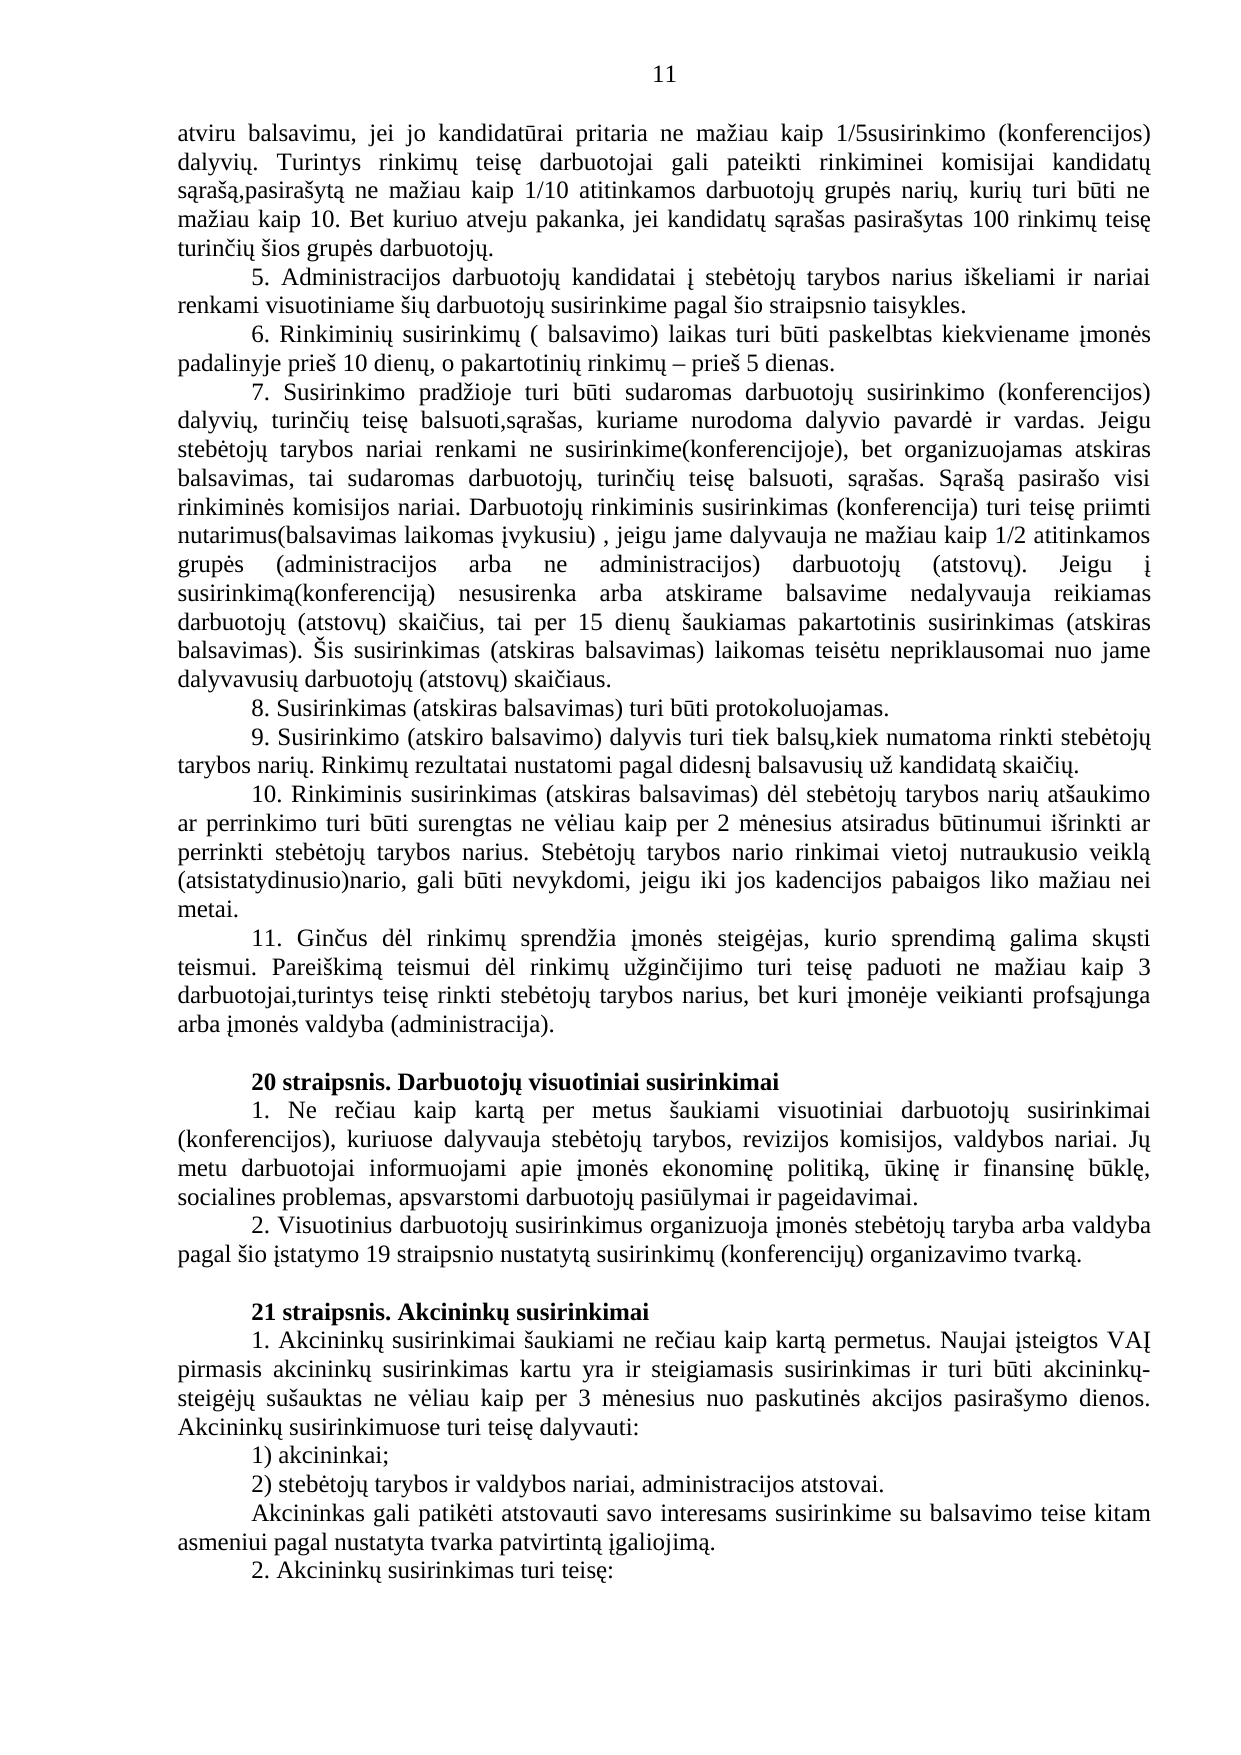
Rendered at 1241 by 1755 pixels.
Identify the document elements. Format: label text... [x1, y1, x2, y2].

text 2. Akcininkų susirinkimas turi teisę: [177, 1556, 1152, 1584]
text 1) akcininkai; [177, 1441, 1152, 1469]
text 11. Ginčus dėl rinkimų sprendžia įmonės steigėjas, kurio sprendimą galima skųsti teismui. Pareiškimą teismui dėl rinkimų užginčijimo turi teisę paduoti ne mažiau kaip 3 darbuotojai,turintys teisę rinkti stebėtojų tarybos narius, bet kuri įmonėje veikianti profsąjunga arba įmonės valdyba (administracija). [177, 923, 1152, 1038]
text 7. Susirinkimo pradžioje turi būti sudaromas darbuotojų susirinkimo (konferencijos) dalyvių, turinčių teisę balsuoti,sąrašas, kuriame nurodoma dalyvio pavardė ir vardas. Jeigu stebėtojų tarybos nariai renkami ne susirinkime(konferencijoje), bet organizuojamas atskiras balsavimas, tai sudaromas darbuotojų, turinčių teisę balsuoti, sąrašas. Sąrašą pasirašo visi rinkiminės komisijos nariai. Darbuotojų rinkiminis susirinkimas (konferencija) turi teisę priimti nutarimus(balsavimas laikomas įvykusiu) , jeigu jame dalyvauja ne mažiau kaip 1/2 atitinkamos grupės (administracijos arba ne administracijos) darbuotojų (atstovų). Jeigu į susirinkimą(konferenciją) nesusirenka arba atskirame balsavime nedalyvauja reikiamas darbuotojų (atstovų) skaičius, tai per 15 dienų šaukiamas pakartotinis susirinkimas (atskiras balsavimas). Šis susirinkimas (atskiras balsavimas) laikomas teisėtu nepriklausomai nuo jame dalyvavusių darbuotojų (atstovų) skaičiaus. [177, 377, 1152, 693]
text 1. Akcininkų susirinkimai šaukiami ne rečiau kaip kartą permetus. Naujai įsteigtos VAĮ pirmasis akcininkų susirinkimas kartu yra ir steigiamasis susirinkimas ir turi būti akcininkų- steigėjų sušauktas ne vėliau kaip per 3 mėnesius nuo paskutinės akcijos pasirašymo dienos. Akcininkų susirinkimuose turi teisę dalyvauti: [177, 1326, 1152, 1441]
text 1. Ne rečiau kaip kartą per metus šaukiami visuotiniai darbuotojų susirinkimai (konferencijos), kuriuose dalyvauja stebėtojų tarybos, revizijos komisijos, valdybos nariai. Jų metu darbuotojai informuojami apie įmonės ekonominę politiką, ūkinę ir finansinę būklę, socialines problemas, apsvarstomi darbuotojų pasiūlymai ir pageidavimai. [177, 1096, 1152, 1211]
text 5. Administracijos darbuotojų kandidatai į stebėtojų tarybos narius iškeliami ir nariai renkami visuotiniame šių darbuotojų susirinkime pagal šio straipsnio taisykles. [177, 262, 1152, 319]
text 6. Rinkiminių susirinkimų ( balsavimo) laikas turi būti paskelbtas kiekviename įmonės padalinyje prieš 10 dienų, o pakartotinių rinkimų – prieš 5 dienas. [177, 319, 1152, 377]
text 2. Visuotinius darbuotojų susirinkimus organizuoja įmonės stebėtojų taryba arba valdyba pagal šio įstatymo 19 straipsnio nustatytą susirinkimų (konferencijų) organizavimo tvarką. [177, 1211, 1152, 1268]
text 9. Susirinkimo (atskiro balsavimo) dalyvis turi tiek balsų,kiek numatoma rinkti stebėtojų tarybos narių. Rinkimų rezultatai nustatomi pagal didesnį balsavusių už kandidatą skaičių. [177, 722, 1152, 779]
text 8. Susirinkimas (atskiras balsavimas) turi būti protokoluojamas. [177, 693, 1152, 722]
text 2) stebėtojų tarybos ir valdybos nariai, administracijos atstovai. [177, 1469, 1152, 1498]
text 10. Rinkiminis susirinkimas (atskiras balsavimas) dėl stebėtojų tarybos narių atšaukimo ar perrinkimo turi būti surengtas ne vėliau kaip per 2 mėnesius atsiradus būtinumui išrinkti ar perrinkti stebėtojų tarybos narius. Stebėtojų tarybos nario rinkimai vietoj nutraukusio veiklą (atsistatydinusio)nario, gali būti nevykdomi, jeigu iki jos kadencijos pabaigos liko mažiau nei metai. [177, 779, 1152, 923]
text atviru balsavimu, jei jo kandidatūrai pritaria ne mažiau kaip 1/5susirinkimo (konferencijos) dalyvių. Turintys rinkimų teisę darbuotojai gali pateikti rinkiminei komisijai kandidatų sąrašą,pasirašytą ne mažiau kaip 1/10 atitinkamos darbuotojų grupės narių, kurių turi būti ne mažiau kaip 10. Bet kuriuo atveju pakanka, jei kandidatų sąrašas pasirašytas 100 rinkimų teisę turinčių šios grupės darbuotojų. [177, 118, 1152, 262]
text Akcininkas gali patikėti atstovauti savo interesams susirinkime su balsavimo teise kitam asmeniui pagal nustatyta tvarka patvirtintą įgaliojimą. [177, 1498, 1152, 1556]
text 20 straipsnis. Darbuotojų visuotiniai susirinkimai [177, 1067, 1152, 1096]
text 21 straipsnis. Akcininkų susirinkimai [177, 1297, 1152, 1326]
